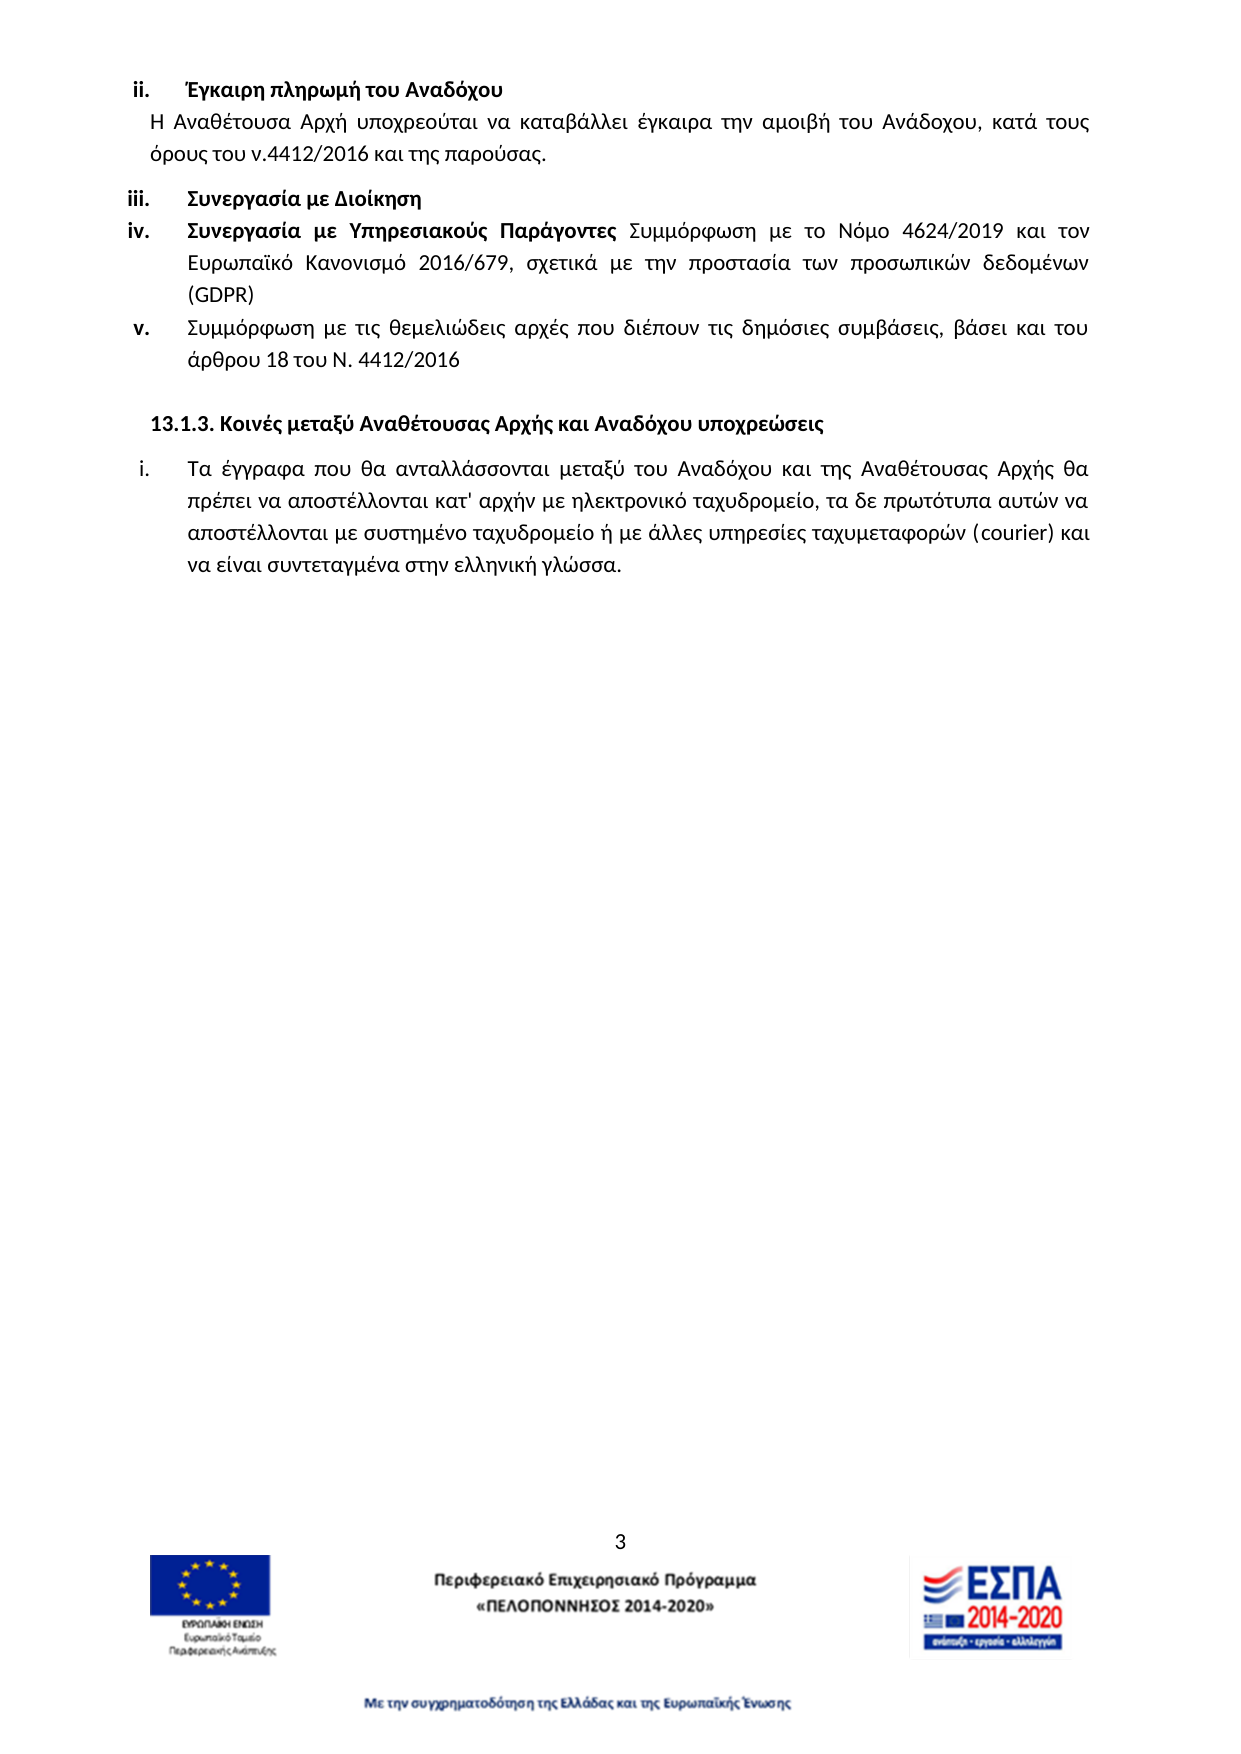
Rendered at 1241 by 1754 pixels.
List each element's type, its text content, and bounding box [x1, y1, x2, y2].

text Η Αναθέτουσα Αρχή υποχρεούται να καταβάλλει έγκαιρα την αμοιβή του Ανάδοχου, κατά τους όρους του ν.4412/2016 και της παρούσας. [150, 107, 1090, 167]
text 13.1.3. Κοινές μεταξύ Αναθέτουσας Αρχής και Αναδόχου υποχρεώσεις [150, 409, 1090, 437]
list Συμμόρφωση με τις θεμελιώδεις αρχές που διέπουν τις δημόσιες συμβάσεις, βάσει και του άρθρου 18 του Ν. 4412/2016 [150, 313, 1090, 373]
list Συνεργασία με Διοίκηση [150, 184, 1090, 212]
list Τα έγγραφα που θα ανταλλάσσονται μεταξύ του Αναδόχου και της Αναθέτουσας Αρχής θα πρέπει να αποστέλλονται κατ' αρχήν με ηλεκτρονικό ταχυδρομείο, τα δε πρωτότυπα αυτών να αποστέλλονται με συστημένο ταχυδρομείο ή με άλλες υπηρεσίες ταχυμεταφορών (courier) και να είναι συντεταγμένα στην ελληνική γλώσσα. [150, 454, 1090, 579]
list Συνεργασία με Υπηρεσιακούς Παράγοντες Συμμόρφωση με το Νόμο 4624/2019 και τον Ευρωπαϊκό Κανονισμό 2016/679, σχετικά με την προστασία των προσωπικών δεδομένων (GDPR) [150, 216, 1090, 309]
list Έγκαιρη πληρωμή του Αναδόχου [150, 75, 1090, 103]
